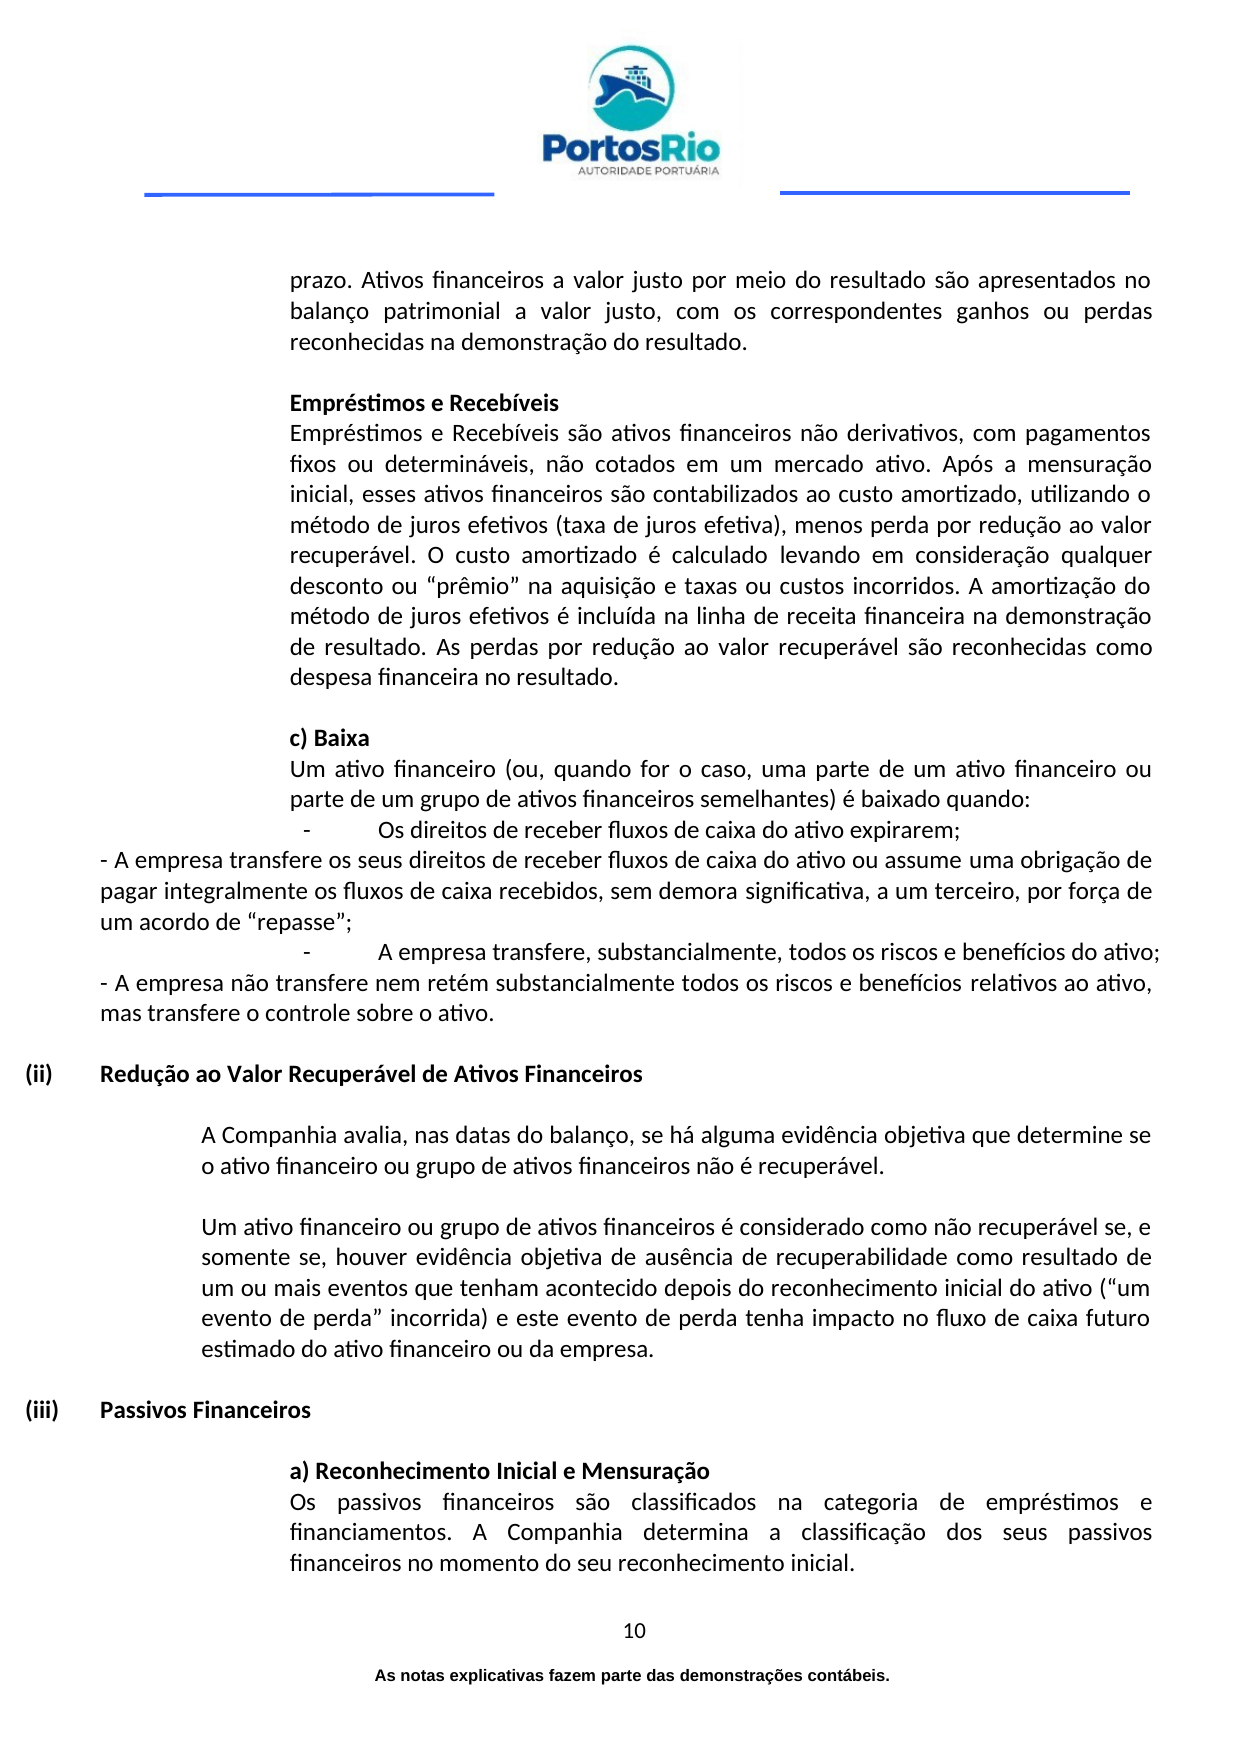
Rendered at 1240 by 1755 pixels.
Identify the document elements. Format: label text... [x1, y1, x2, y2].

list A empresa transfere, substancialmente, todos os riscos e benefícios do ativo; [303, 936, 1164, 967]
subtitle Baixa [289, 722, 1164, 753]
text Empréstimos e Recebíveis são ativos financeiros não derivativos, com pagamentos fixos ou determináveis, não cotados em um mercado ativo. Após a mensuração inicial, esses ativos financeiros são contabilizados ao custo amortizado, utilizando o método de juros efetivos (taxa de juros efetiva), menos perda por redução ao valor recuperável. O custo amortizado é calculado levando em consideração qualquer desconto ou “prêmio” na aquisição e taxas ou custos incorridos. A amortização do método de juros efetivos é incluída na linha de receita financeira na demonstração de resultado. As perdas por redução ao valor recuperável são reconhecidas como despesa financeira no resultado. [289, 417, 1152, 692]
list Reconhecimento Inicial e Mensuração [289, 1455, 1164, 1486]
subtitle Empréstimos e Recebíveis [289, 387, 1164, 417]
text A Companhia avalia, nas datas do balanço, se há alguma evidência objetiva que determine se o ativo financeiro ou grupo de ativos financeiros não é recuperável. [201, 1119, 1152, 1180]
text prazo. Ativos financeiros a valor justo por meio do resultado são apresentados no balanço patrimonial a valor justo, com os correspondentes ganhos ou perdas reconhecidas na demonstração do resultado. [289, 265, 1152, 356]
subtitle Passivos Financeiros [25, 1394, 1164, 1425]
subtitle Redução ao Valor Recuperável de Ativos Financeiros [25, 1058, 1164, 1089]
text Os passivos financeiros são classificados na categoria de empréstimos e financiamentos. A Companhia determina a classificação dos seus passivos financeiros no momento do seu reconhecimento inicial. [289, 1486, 1152, 1577]
text Um ativo financeiro ou grupo de ativos financeiros é considerado como não recuperável se, e somente se, houver evidência objetiva de ausência de recuperabilidade como resultado de um ou mais eventos que tenham acontecido depois do reconhecimento inicial do ativo (“um evento de perda” incorrida) e este evento de perda tenha impacto no fluxo de caixa futuro estimado do ativo financeiro ou da empresa. [201, 1211, 1152, 1363]
list A empresa transfere os seus direitos de receber fluxos de caixa do ativo ou assume uma obrigação de pagar integralmente os fluxos de caixa recebidos, sem demora significativa, a um terceiro, por força de um acordo de “repasse”; [100, 844, 1152, 936]
list Os direitos de receber fluxos de caixa do ativo expirarem; [303, 814, 1164, 844]
text Um ativo financeiro (ou, quando for o caso, uma parte de um ativo financeiro ou parte de um grupo de ativos financeiros semelhantes) é baixado quando: [289, 753, 1152, 814]
list A empresa não transfere nem retém substancialmente todos os riscos e benefícios relativos ao ativo, mas transfere o controle sobre o ativo. [100, 967, 1152, 1028]
